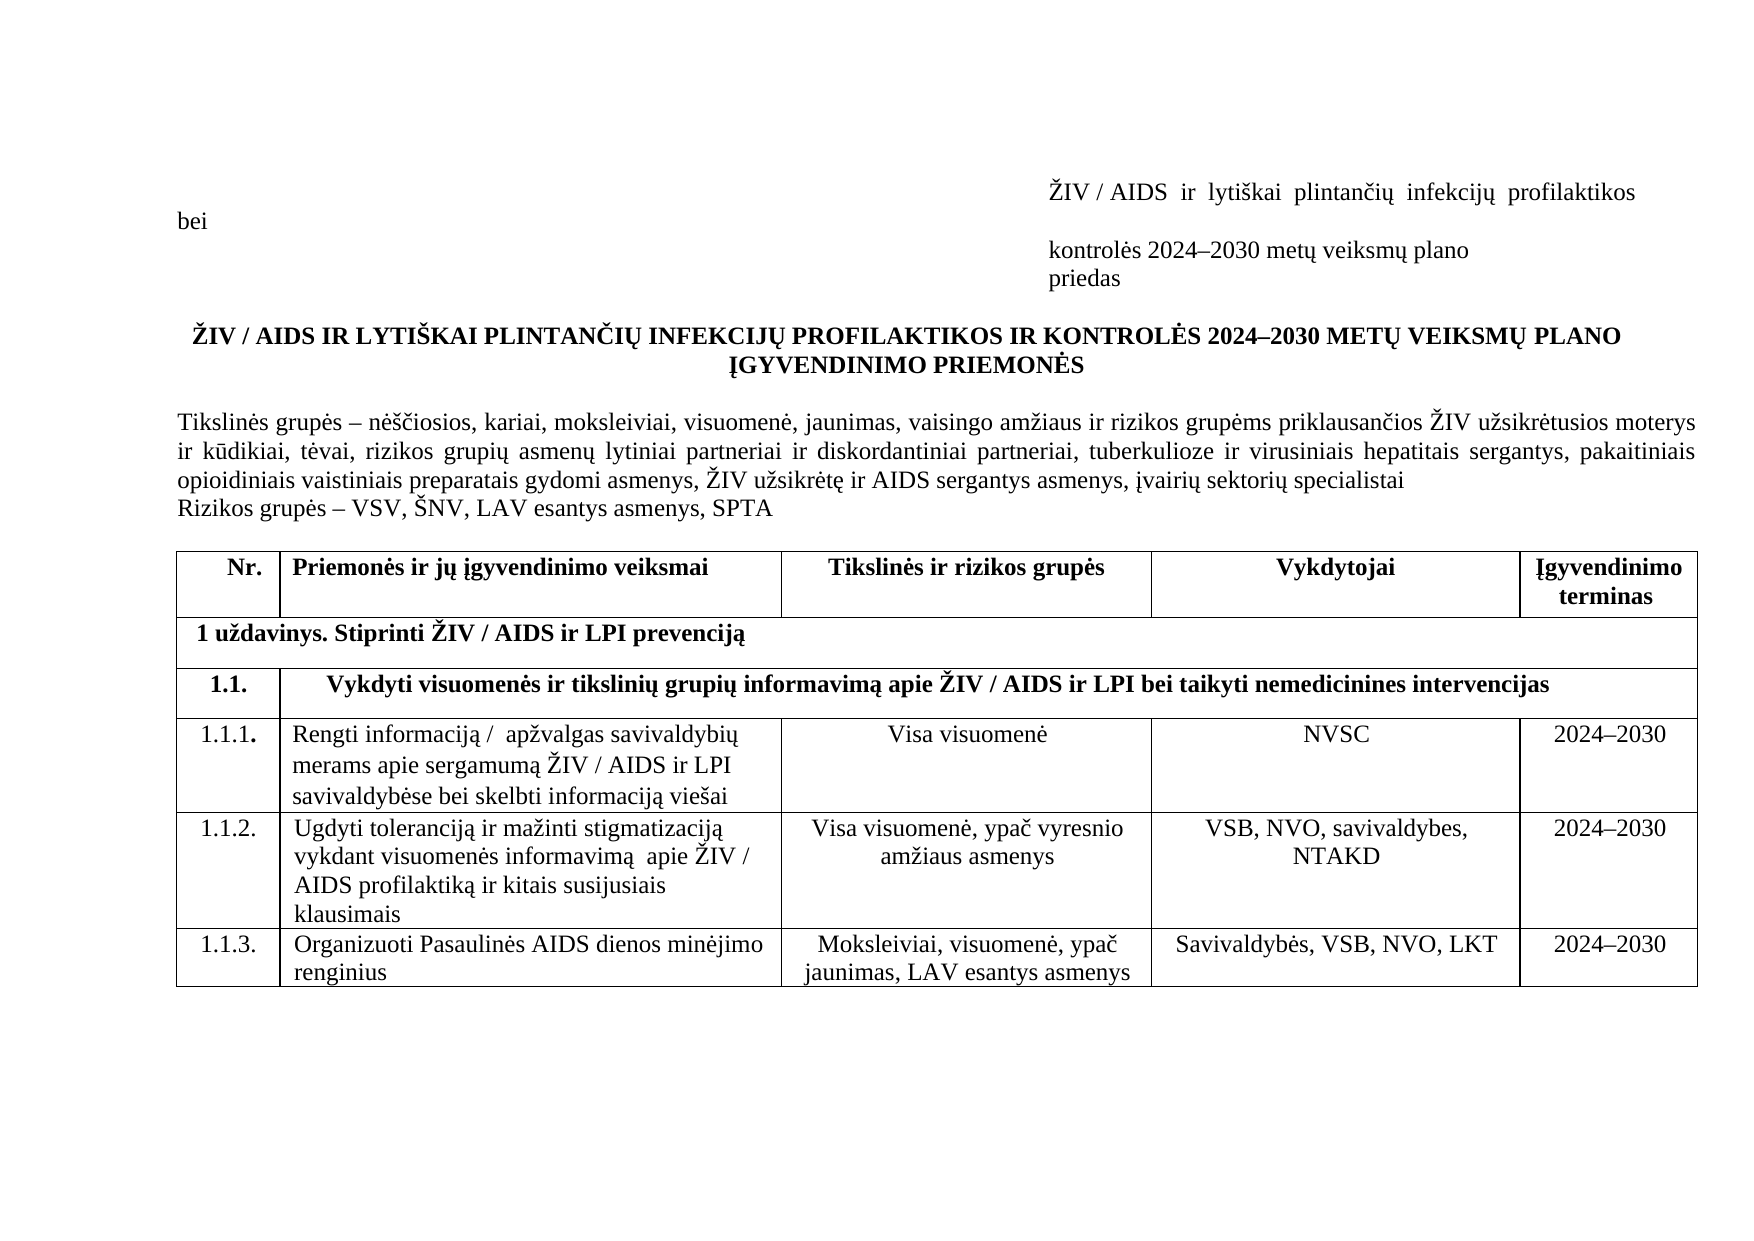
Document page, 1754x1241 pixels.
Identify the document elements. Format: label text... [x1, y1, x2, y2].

table_header Įgyvendinimo terminas [1521, 552, 1697, 617]
text ŽIV / AIDS IR LYTIŠKAI PLINTANČIŲ INFEKCIJŲ PROFILAKTIKOS IR KONTROLĖS 2024–2030 METŲ VEIKSMŲ PLANO ĮGYVENDINIMO PRIEMONĖS [177, 321, 1636, 378]
table_cell Visa visuomenė, ypač vyresnio amžiaus asmenys [782, 813, 1151, 928]
table_cell Visa visuomenė [782, 719, 1151, 812]
table_cell Organizuoti Pasaulinės AIDS dienos minėjimo renginius [281, 929, 781, 986]
table_cell 2024–2030 [1521, 719, 1697, 812]
table_cell 2024–2030 [1521, 929, 1697, 986]
text Tikslinės grupės – nėščiosios, kariai, moksleiviai, visuomenė, jaunimas, vaisingo amžiaus ir rizikos grupėms priklausančios ŽIV užsikrėtusios moterys ir kūdikiai, tėvai, rizikos grupių asmenų lytiniai partneriai ir diskordantiniai partneriai, tuberkulioze ir virusiniais hepatitais sergantys, pakaitiniais opioidiniais vaistiniais preparatais gydomi asmenys, ŽIV užsikrėtę ir AIDS sergantys asmenys, įvairių sektorių specialistai [177, 407, 1698, 493]
table_cell 2024–2030 [1521, 813, 1697, 928]
text Rizikos grupės – VSV, ŠNV, LAV esantys asmenys, SPTA [177, 493, 1636, 522]
table_header Vykdytojai [1152, 552, 1519, 617]
table_cell NVSC [1152, 719, 1519, 812]
text kontrolės 2024–2030 metų veiksmų plano [177, 235, 1636, 263]
table_cell 1 uždavinys. Stiprinti ŽIV / AIDS ir LPI prevenciją [177, 618, 1697, 668]
table_cell 1.1.1. [177, 719, 279, 812]
table_cell Moksleiviai, visuomenė, ypač jaunimas, LAV esantys asmenys [782, 929, 1151, 986]
table_cell Ugdyti toleranciją ir mažinti stigmatizaciją vykdant visuomenės informavimą apie ŽIV / AIDS profilaktiką ir kitais susijusiais klausimais [281, 813, 781, 928]
table_cell 1.1.3. [177, 929, 279, 986]
table_cell Vykdyti visuomenės ir tikslinių grupių informavimą apie ŽIV / AIDS ir LPI bei taikyti nemedicinines intervencijas [281, 669, 1697, 718]
table_cell 1.1.2. [177, 813, 279, 928]
table_header Nr. [177, 552, 279, 617]
table_cell Savivaldybės, VSB, NVO, LKT [1152, 929, 1519, 986]
table_cell 1.1. [177, 669, 279, 718]
text priedas [177, 263, 1636, 292]
text ŽIV / AIDS ir lytiškai plintančių infekcijų profilaktikos bei [177, 177, 1636, 235]
table_header Tikslinės ir rizikos grupės [782, 552, 1151, 617]
table_cell VSB, NVO, savivaldybes, NTAKD [1152, 813, 1519, 928]
table_header Priemonės ir jų įgyvendinimo veiksmai [281, 552, 781, 617]
table_cell Rengti informaciją / apžvalgas savivaldybių merams apie sergamumą ŽIV / AIDS ir LPI savivaldybėse bei skelbti informaciją viešai [281, 719, 781, 812]
